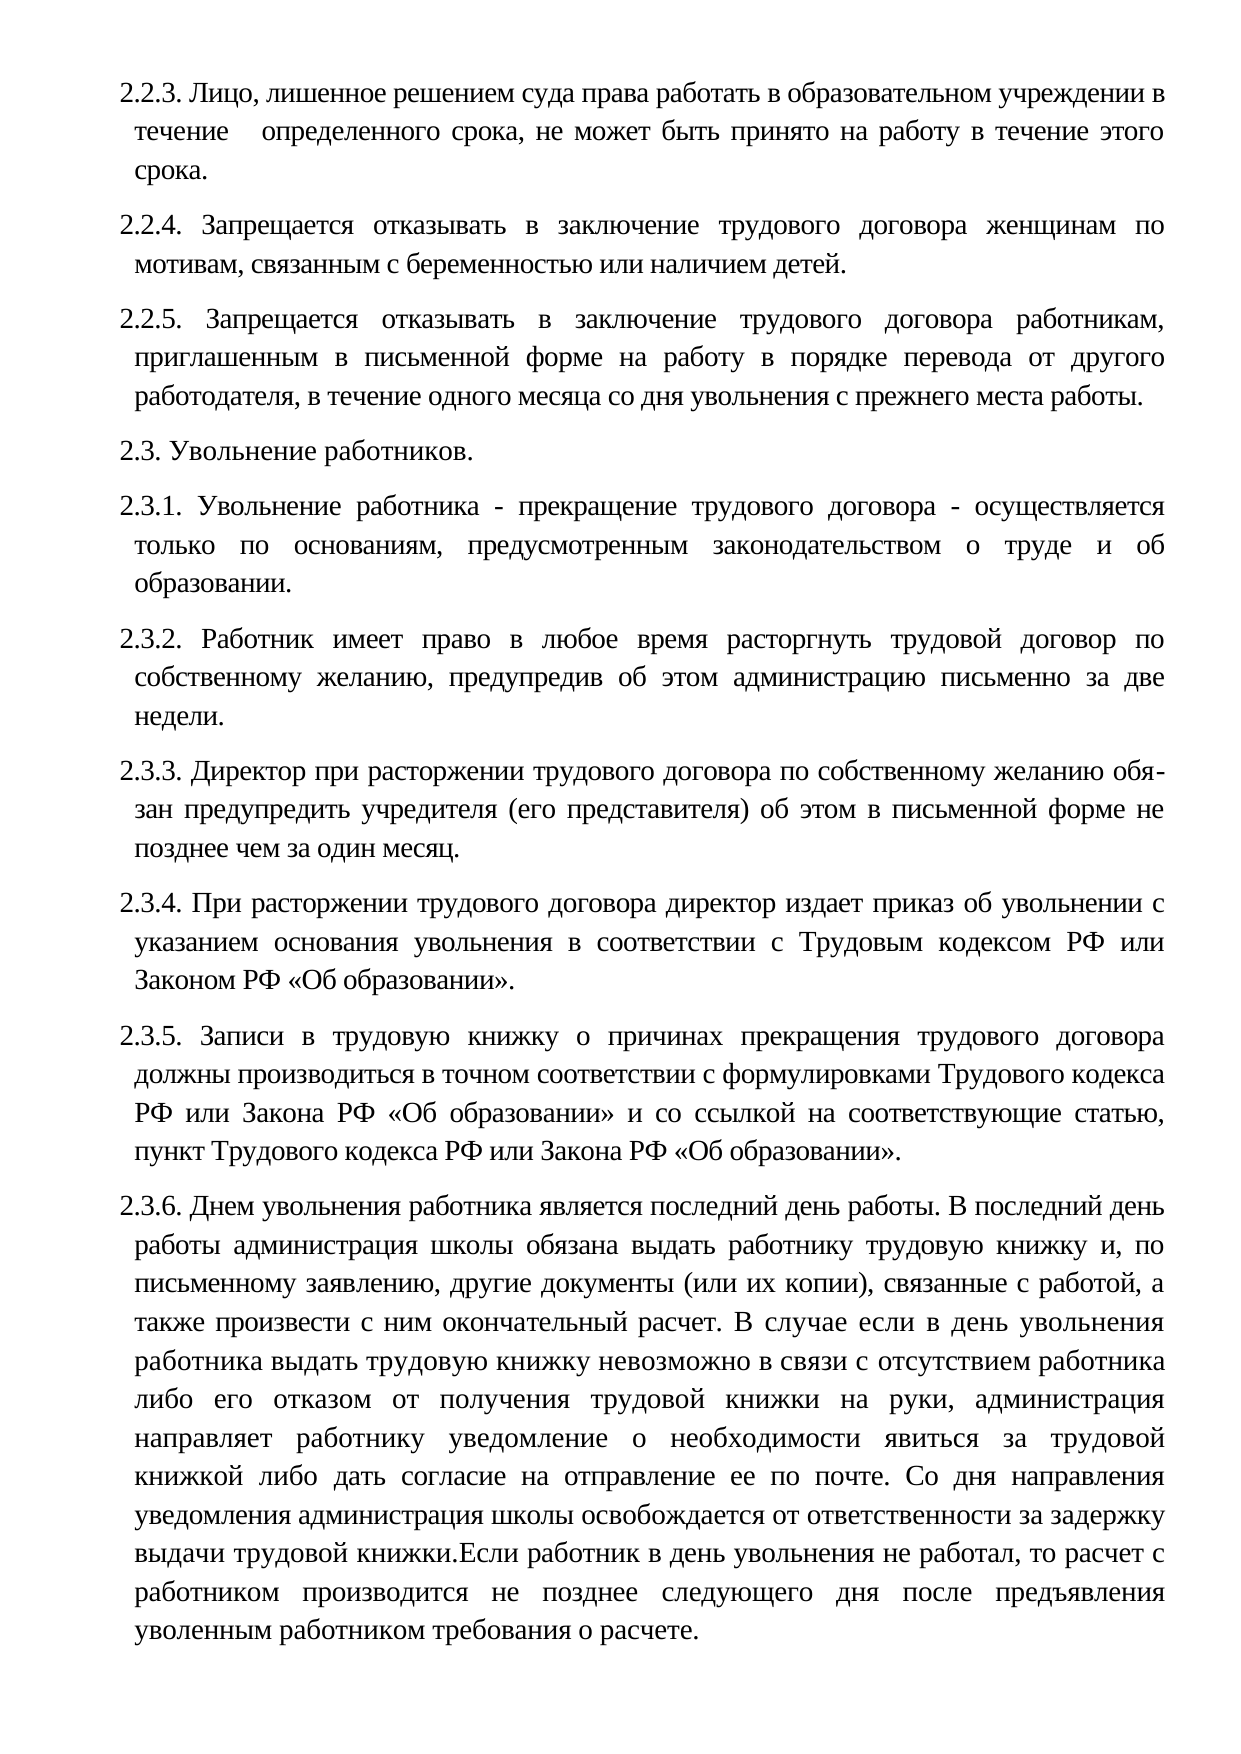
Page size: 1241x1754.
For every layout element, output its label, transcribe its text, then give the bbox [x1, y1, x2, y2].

text 2.3.3. Директор при расторжении трудового договора по собственному желанию обя­зан предупредить учредителя (его представителя) об этом в письменной форме не позднее чем за один месяц. [119, 753, 1165, 864]
text 2.2.3. Лицо, лишенное решением суда права работать в образовательном учреждении в тече­ние определенного срока, не может быть принято на работу в течение этого срока. [119, 75, 1165, 186]
text 2.3.5. Записи в трудовую книжку о причинах прекращения трудового договора должны произ­водиться в точном соответствии с формулировками Трудового кодекса РФ или Закона РФ «Об образовании» и со ссылкой на соответствующие статью, пункт Трудового кодекса РФ или Закона РФ «Об образовании». [119, 1018, 1165, 1167]
text 2.3.1. Увольнение работника - прекращение трудового договора - осуществляется только по основаниям, предусмотренным законодательством о труде и об образовании. [119, 488, 1165, 599]
text 2.2.5. Запрещается отказывать в заключение трудового договора работникам, приглашенным в письменной форме на работу в порядке перевода от другого работодателя, в течение одного месяца со дня увольнения с прежнего места работы. [119, 301, 1165, 412]
text 2.2.4. Запрещается отказывать в заключение трудового договора женщинам по мотивам, связанным с беременностью или наличием детей. [119, 207, 1165, 279]
text 2.3. Увольнение работников. [119, 433, 1165, 467]
text 2.3.6. Днем увольнения работника является последний день работы. В последний день работы администрация школы обязана выдать работнику трудовую книжку и, по письменному заяв­лению, другие документы (или их копии), связанные с работой, а также произвести с ним оконча­тельный расчет. В случае если в день увольнения работника выдать трудовую книжку невозможно в связи с отсутствием работника либо его отказом от получения трудовой книжки на руки, администрация направляет работнику уведомление о необходимости явиться за трудовой книжкой либо дать согласие на отправление ее по почте. Со дня направления уведомления администрация школы освобождается от ответственности за задержку выдачи трудовой книжки.Если работник в день увольнения не работал, то расчет с работником производится не позднее следующего дня после предъявления уволенным работником требования о расчете. [119, 1188, 1165, 1646]
text 2.3.4. При расторжении трудового договора директор издает приказ об увольнении с указанием основания увольнения в соответствии с Трудовым кодексом РФ или Законом РФ «Об образовании». [119, 885, 1165, 996]
text 2.3.2. Работник имеет право в любое время расторгнуть трудовой договор по собственному желанию, предупредив об этом администрацию письменно за две недели. [119, 621, 1165, 731]
